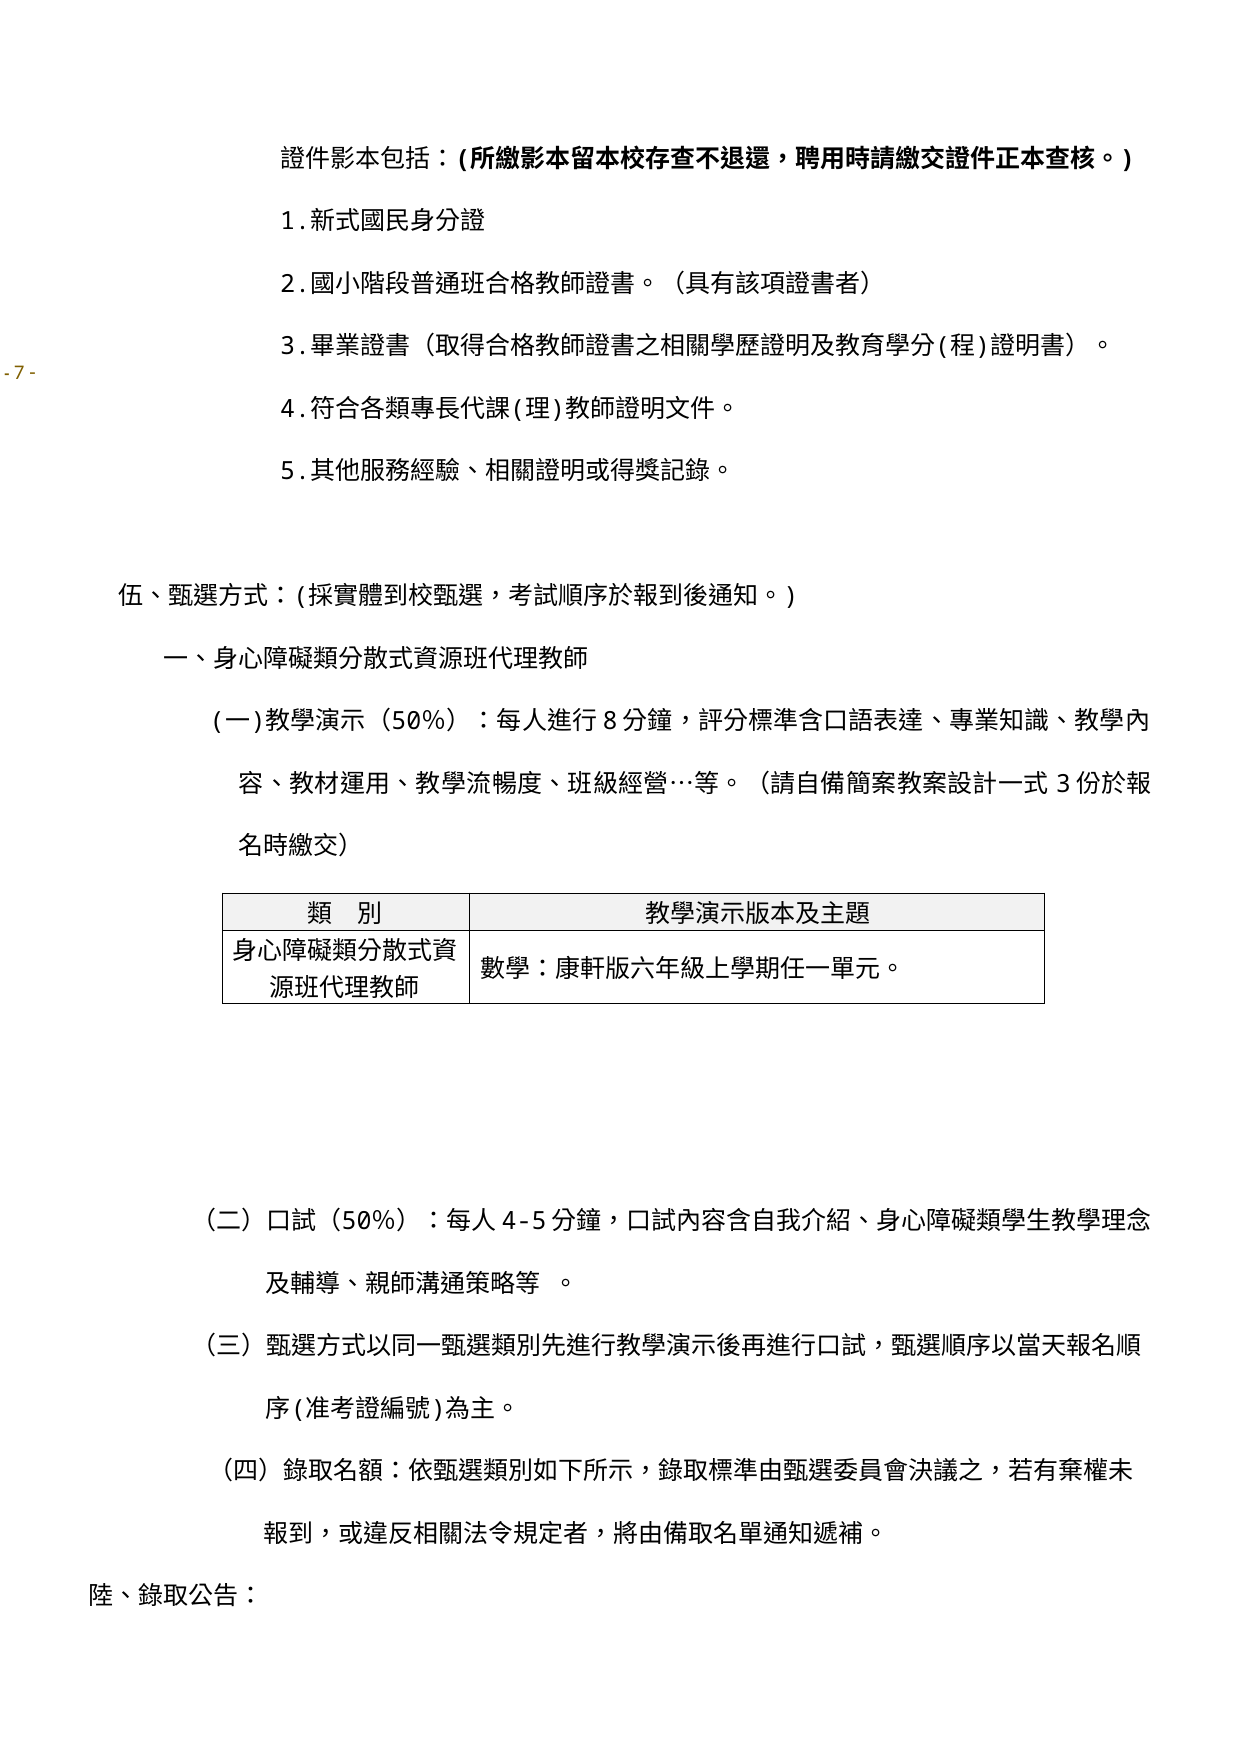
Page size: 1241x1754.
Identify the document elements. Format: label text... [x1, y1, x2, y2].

text 一、身心障礙類分散式資源班代理教師 [89, 614, 1152, 677]
text 5.其他服務經驗、相關證明或得獎記錄。 [176, 427, 1152, 489]
text （三）甄選方式以同一甄選類別先進行教學演示後再進行口試，甄選順序以當天報名順序(准考證編號)為主。 [191, 1302, 1152, 1427]
text （四）錄取名額：依甄選類別如下所示，錄取標準由甄選委員會決議之，若有棄權未報到，或違反相關法令規定者，將由備取名單通知遞補。 [89, 1427, 1152, 1552]
text (一)教學演示（50％）：每人進行8分鐘，評分標準含口語表達、專業知識、教學內容、教材運用、教學流暢度、班級經營…等。（請自備簡案教案設計一式3份於報名時繳交） [89, 677, 1152, 864]
table_header 類 別 [223, 894, 469, 930]
text 伍、甄選方式：(採實體到校甄選，考試順序於報到後通知。) [118, 552, 1152, 614]
text 1.新式國民身分證 [176, 177, 1152, 239]
text 證件影本包括：(所繳影本留本校存查不退還，聘用時請繳交證件正本查核。) [176, 114, 1152, 177]
text 4.符合各類專長代課(理)教師證明文件。 [176, 364, 1152, 427]
text （二）口試（50％）：每人4-5分鐘，口試內容含自我介紹、身心障礙類學生教學理念及輔導、親師溝通策略等 。 [191, 1177, 1152, 1302]
text 2.國小階段普通班合格教師證書。（具有該項證書者） [176, 239, 1152, 302]
text 3.畢業證書（取得合格教師證書之相關學歷證明及教育學分(程)證明書）。 [89, 302, 1152, 364]
table_cell 數學：康軒版六年級上學期任一單元。 [470, 931, 1044, 1003]
table_header 教學演示版本及主題 [470, 894, 1044, 930]
table_cell 身心障礙類分散式資源班代理教師 [223, 931, 469, 1003]
text 陸、錄取公告： [89, 1552, 1152, 1614]
